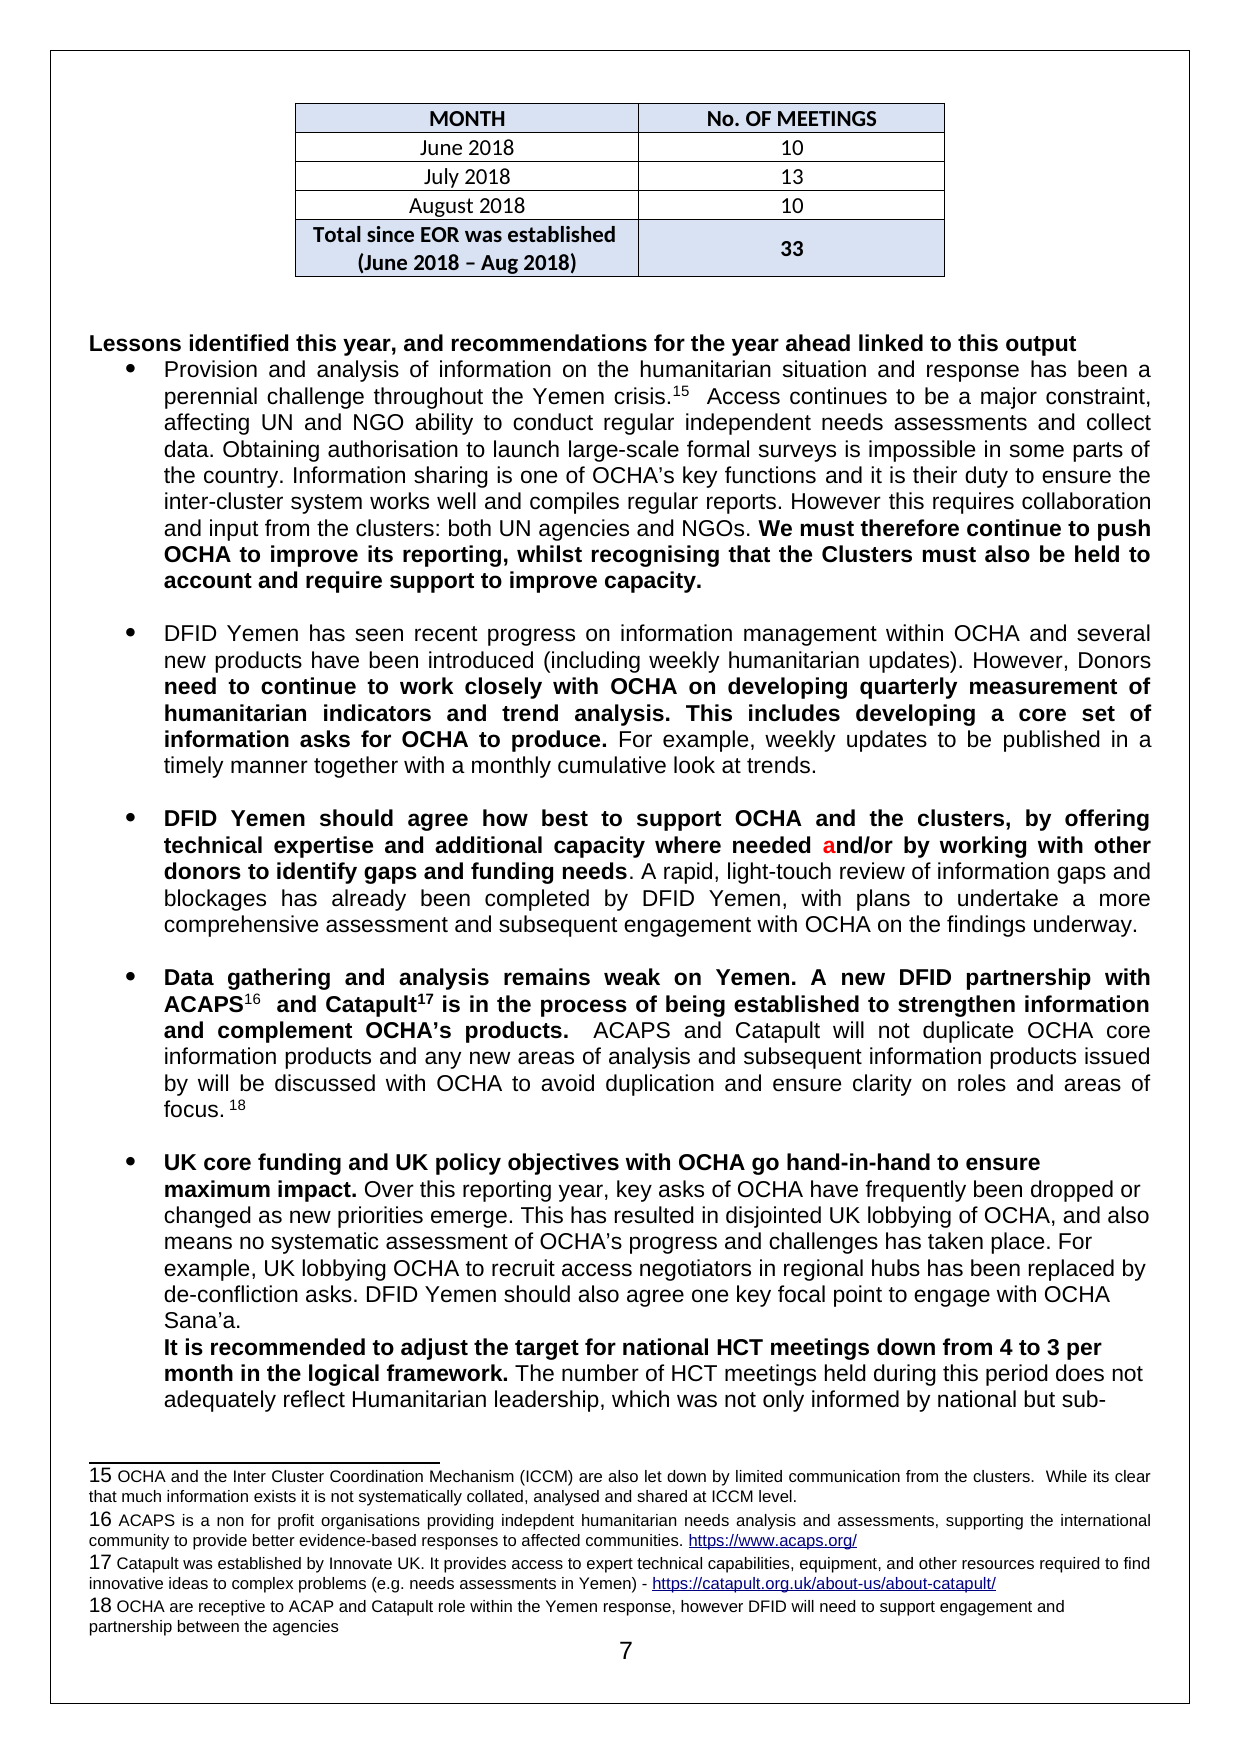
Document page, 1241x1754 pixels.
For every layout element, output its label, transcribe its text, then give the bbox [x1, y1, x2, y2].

table_cell Total since EOR was established (June 2018 – Aug 2018) [296, 220, 638, 276]
table_cell 33 [639, 220, 944, 276]
table_cell 10 [639, 133, 944, 161]
list Data gathering and analysis remains weak on Yemen. A new DFID partnership with ACAPS and Catapult is in the process of being established to strengthen information and complement OCHA’s products. ACAPS and Catapult will not duplicate OCHA core information products and any new areas of analysis and subsequent information products issued by will be discussed with OCHA to avoid duplication and ensure clarity on roles and areas of focus. [126, 964, 1152, 1122]
table_cell August 2018 [296, 191, 638, 219]
list DFID Yemen has seen recent progress on information management within OCHA and several new products have been introduced (including weekly humanitarian updates). However, Donors need to continue to work closely with OCHA on developing quarterly measurement of humanitarian indicators and trend analysis. This includes developing a core set of information asks for OCHA to produce. For example, weekly updates to be published in a timely manner together with a monthly cumulative look at trends. [126, 620, 1152, 779]
list OCHA and the Inter Cluster Coordination Mechanism (ICCM) are also let down by limited communication from the clusters. While its clear that much information exists it is not systematically collated, analysed and shared at ICCM level. [89, 1463, 1152, 1506]
list DFID Yemen should agree how best to support OCHA and the clusters, by offering technical expertise and additional capacity where needed and/or by working with other donors to identify gaps and funding needs. A rapid, light-touch review of information gaps and blockages has already been completed by DFID Yemen, with plans to undertake a more comprehensive assessment and subsequent engagement with OCHA on the findings underway. [126, 805, 1152, 937]
list OCHA are receptive to ACAP and Catapult role within the Yemen response, however DFID will need to support engagement and partnership between the agencies [89, 1593, 1152, 1636]
table_cell July 2018 [296, 162, 638, 190]
text Lessons identified this year, and recommendations for the year ahead linked to this output [89, 330, 1152, 356]
table_header No. OF MEETINGS [639, 104, 944, 132]
list Provision and analysis of information on the humanitarian situation and response has been a perennial challenge throughout the Yemen crisis. Access continues to be a major constraint, affecting UN and NGO ability to conduct regular independent needs assessments and collect data. Obtaining authorisation to launch large-scale formal surveys is impossible in some parts of the country. Information sharing is one of OCHA’s key functions and it is their duty to ensure the inter-cluster system works well and compiles regular reports. However this requires collaboration and input from the clusters: both UN agencies and NGOs. We must therefore continue to push OCHA to improve its reporting, whilst recognising that the Clusters must also be held to account and require support to improve capacity. [126, 356, 1152, 594]
list UK core funding and UK policy objectives with OCHA go hand-in-hand to ensure maximum impact. Over this reporting year, key asks of OCHA have frequently been dropped or changed as new priorities emerge. This has resulted in disjointed UK lobbying of OCHA, and also means no systematic assessment of OCHA’s progress and challenges has taken place. For example, UK lobbying OCHA to recruit access negotiators in regional hubs has been replaced by de-confliction asks. DFID Yemen should also agree one key focal point to engage with OCHA Sana’a. [126, 1149, 1152, 1334]
table_cell 10 [639, 191, 944, 219]
list It is recommended to adjust the target for national HCT meetings down from 4 to 3 per month in the logical framework. The number of HCT meetings held during this period does not adequately reflect Humanitarian leadership, which was not only informed by national but sub- [164, 1334, 1152, 1413]
table_header MONTH [296, 104, 638, 132]
table_cell June 2018 [296, 133, 638, 161]
list ACAPS is a non for profit organisations providing indepdent humanitarian needs analysis and assessments, supporting the international community to provide better evidence-based responses to affected communities. https://www.acaps.org/ [89, 1506, 1152, 1549]
list Catapult was established by Innovate UK. It provides access to expert technical capabilities, equipment, and other resources required to find innovative ideas to complex problems (e.g. needs assessments in Yemen) - https://catapult.org.uk/about-us/about-catapult/ [89, 1549, 1152, 1593]
table_cell 13 [639, 162, 944, 190]
